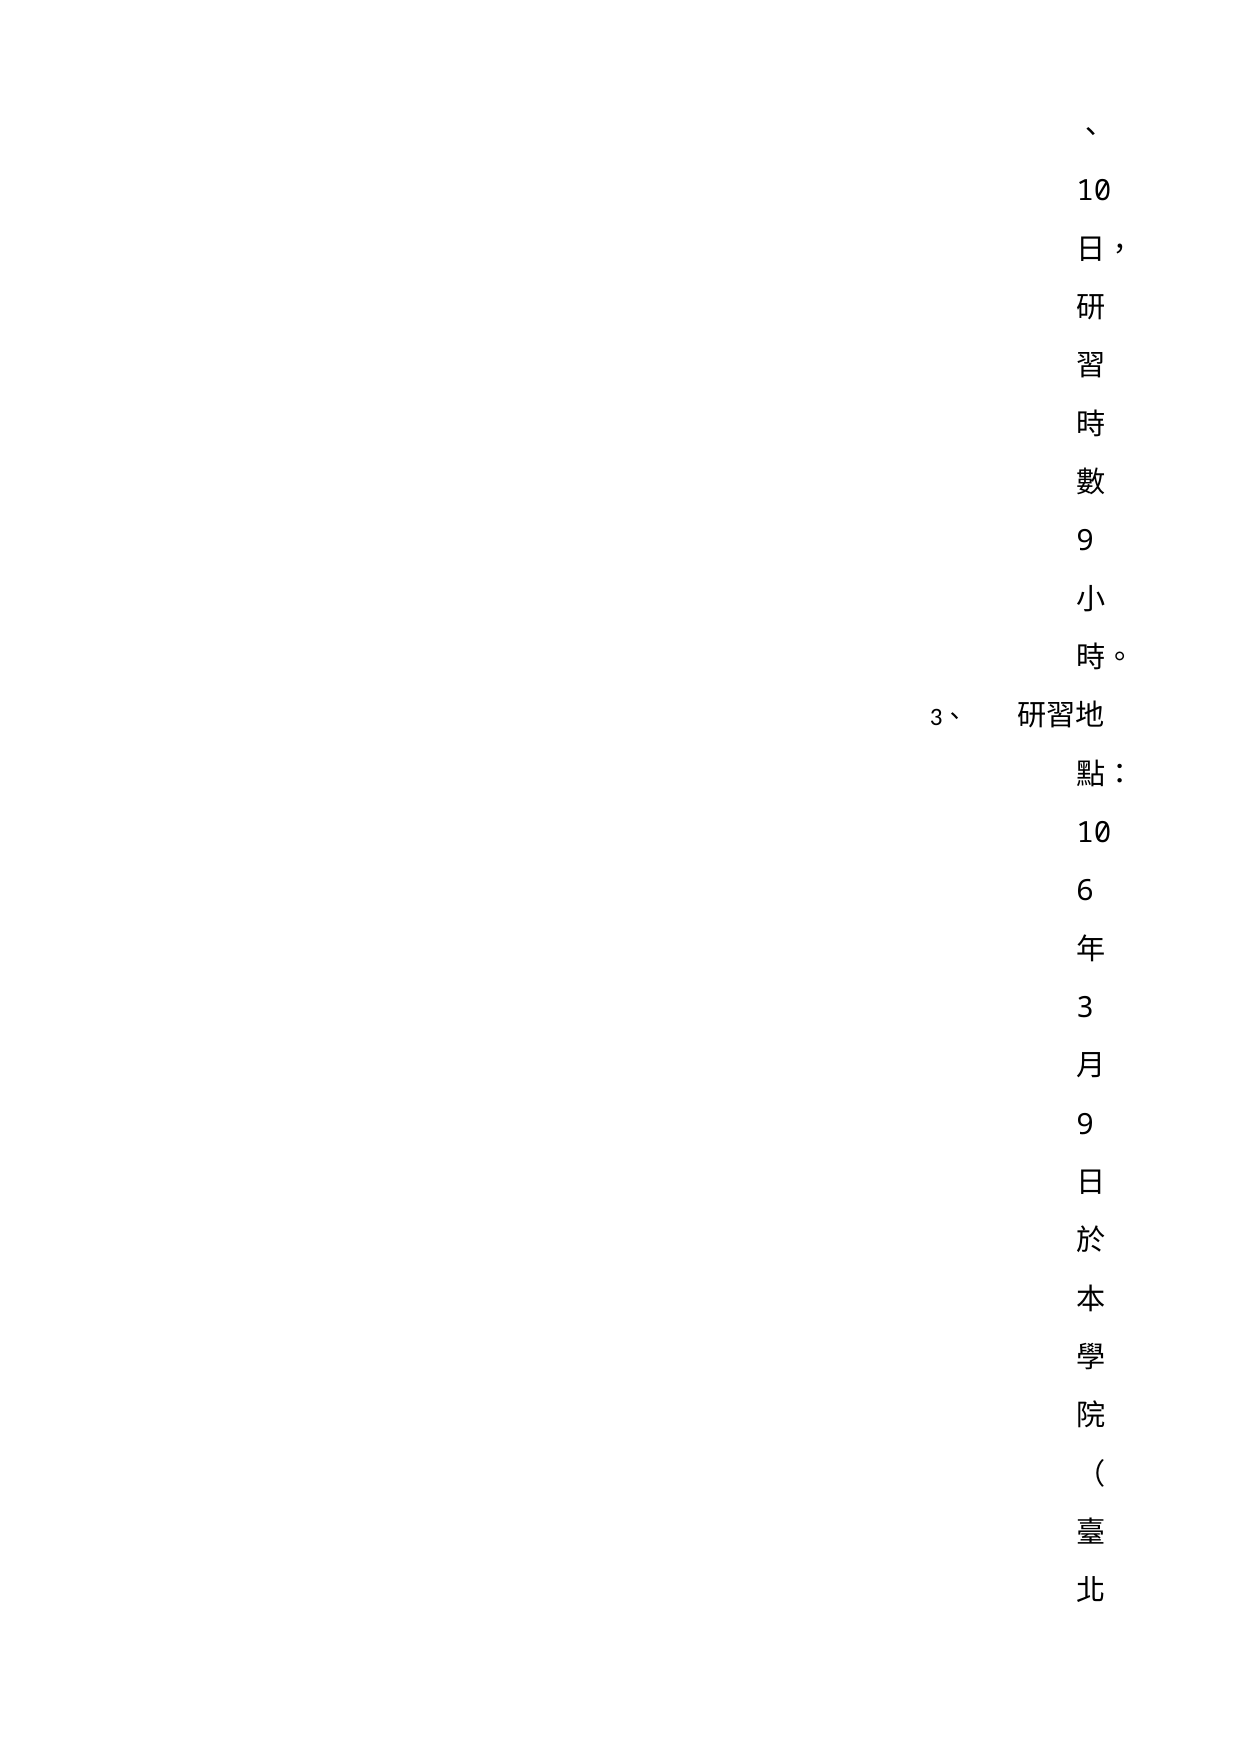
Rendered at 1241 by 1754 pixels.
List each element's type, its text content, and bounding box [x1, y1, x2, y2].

list 研習地點：106年3月9日於本學院（臺北市大安區辛亥路三段81 [929, 679, 1122, 1612]
list 研習日期：106年3月9、10日，研習時數9小時。 [929, 96, 1122, 679]
